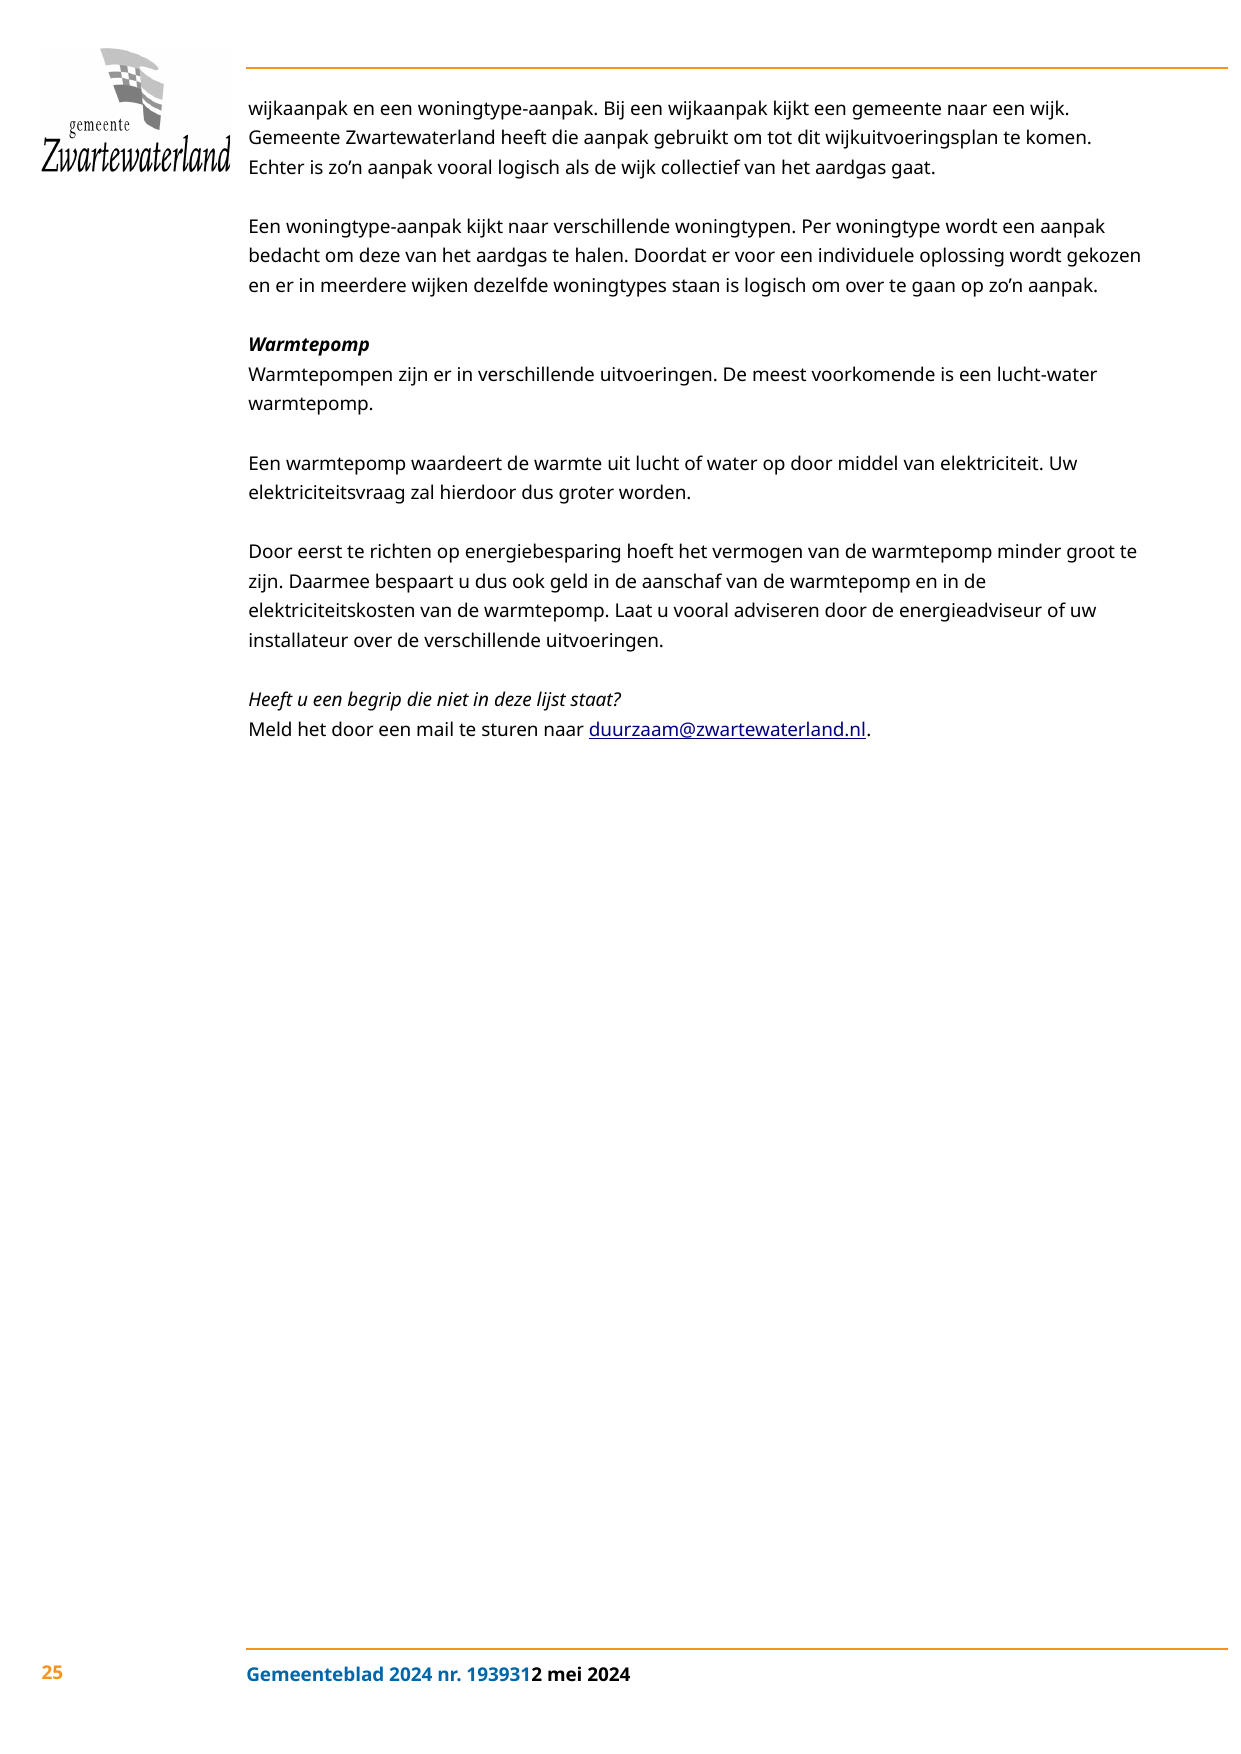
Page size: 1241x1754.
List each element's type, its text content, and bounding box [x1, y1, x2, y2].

text wijkaanpak en een woningtype-aanpak. Bij een wijkaanpak kijkt een gemeente naar een wijk. Gemeente Zwartewaterland heeft die aanpak gebruikt om tot dit wijkuitvoeringsplan te komen. Echter is zo’n aanpak vooral logisch als de wijk collectief van het aardgas gaat. [248, 95, 1152, 180]
text Warmtepomp [248, 331, 1152, 357]
text Heeft u een begrip die niet in deze lijst staat? [248, 686, 1152, 712]
text Warmtepompen zijn er in verschillende uitvoeringen. De meest voorkomende is een lucht-water warmtepomp. [248, 361, 1152, 416]
text Een woningtype-aanpak kijkt naar verschillende woningtypen. Per woningtype wordt een aanpak bedacht om deze van het aardgas te halen. Doordat er voor een individuele oplossing wordt gekozen en er in meerdere wijken dezelfde woningtypes staan is logisch om over te gaan op zo’n aanpak. [248, 213, 1152, 298]
text Meld het door een mail te sturen naar duurzaam@zwartewaterland.nl. [248, 716, 1152, 742]
picture [41, 47, 231, 172]
text Een warmtepomp waardeert de warmte uit lucht of water op door middel van elektriciteit. Uw elektriciteitsvraag zal hierdoor dus groter worden. [248, 450, 1152, 505]
text Door eerst te richten op energiebesparing hoeft het vermogen van de warmtepomp minder groot te zijn. Daarmee bespaart u dus ook geld in de aanschaf van de warmtepomp en in de elektriciteitskosten van de warmtepomp. Laat u vooral adviseren door de energieadviseur of uw installateur over de verschillende uitvoeringen. [248, 538, 1152, 653]
